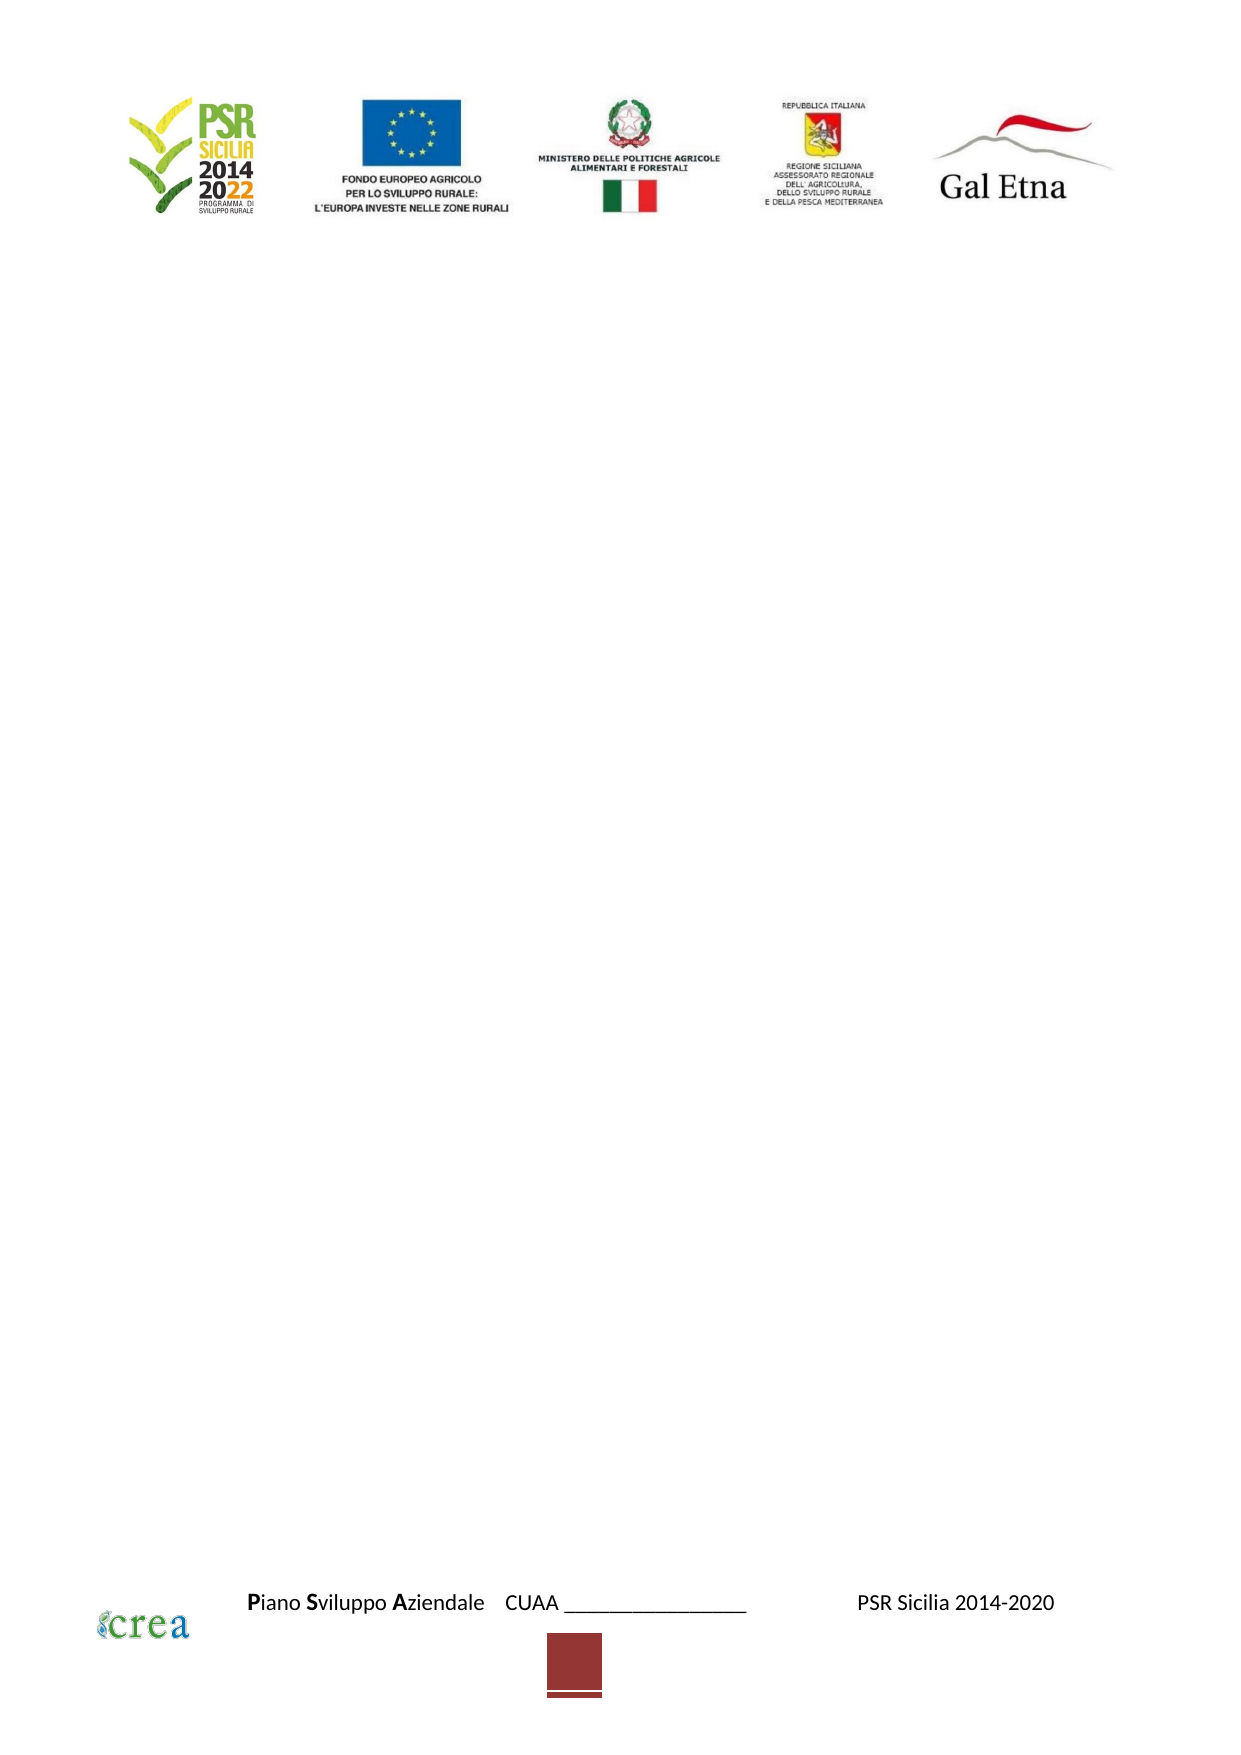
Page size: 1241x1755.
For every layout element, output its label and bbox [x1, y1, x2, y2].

picture [97, 1610, 190, 1639]
picture [106, 88, 1134, 223]
